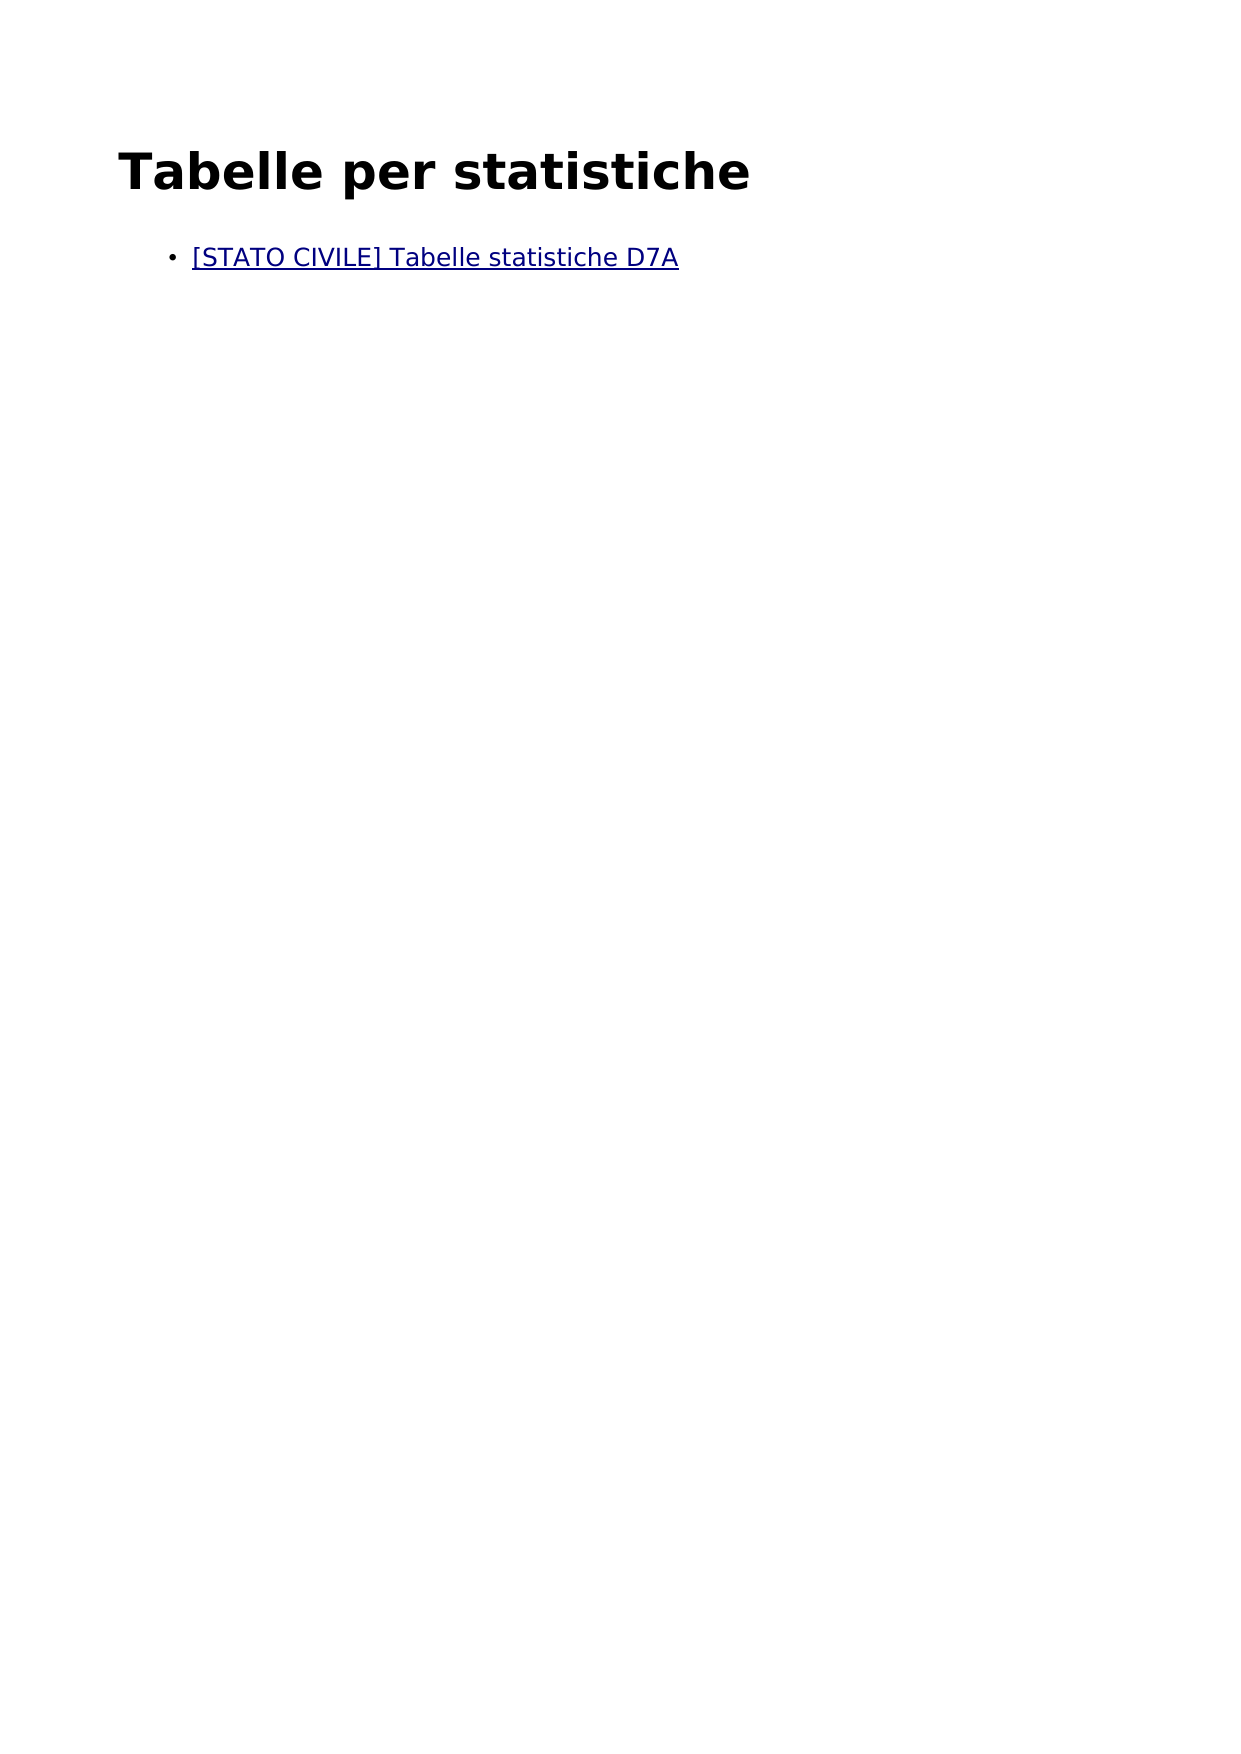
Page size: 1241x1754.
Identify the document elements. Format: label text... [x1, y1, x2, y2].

list [STATO CIVILE] Tabelle statistiche D7A [177, 243, 1122, 272]
subtitle Tabelle per statistiche [118, 143, 1122, 201]
